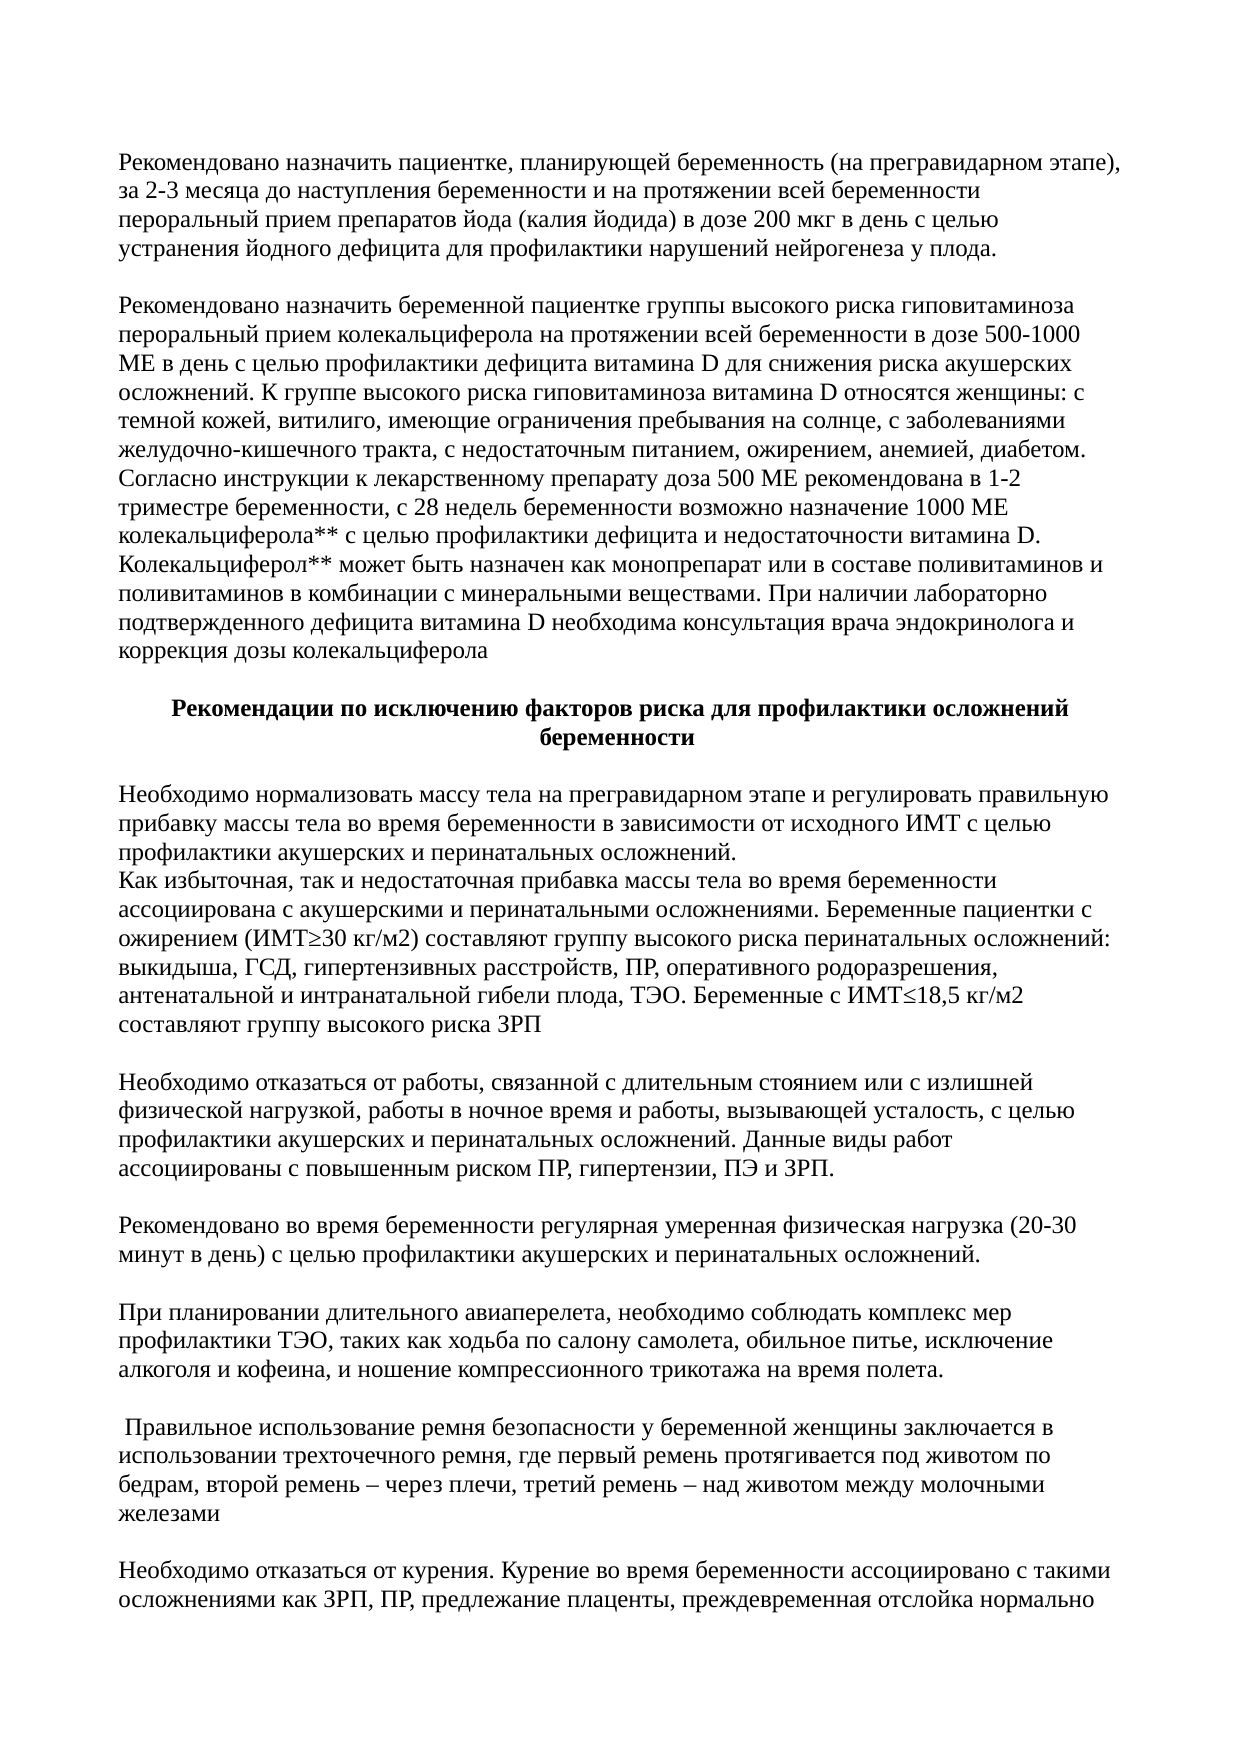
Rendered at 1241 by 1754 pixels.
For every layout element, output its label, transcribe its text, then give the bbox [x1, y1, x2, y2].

text Рекомендовано во время беременности регулярная умеренная физическая нагрузка (20-30 минут в день) с целью профилактики акушерских и перинатальных осложнений. [118, 1211, 1122, 1268]
text Как избыточная, так и недостаточная прибавка массы тела во время беременности ассоциирована с акушерскими и перинатальными осложнениями. Беременные пациентки с ожирением (ИМТ≥30 кг/м2) составляют группу высокого риска перинатальных осложнений: выкидыша, ГСД, гипертензивных расстройств, ПР, оперативного родоразрешения, антенатальной и интранатальной гибели плода, ТЭО. Беременные с ИМТ≤18,5 кг/м2 составляют группу высокого риска ЗРП [118, 866, 1122, 1038]
text Правильное использование ремня безопасности у беременной женщины заключается в использовании трехточечного ремня, где первый ремень протягивается под животом по бедрам, второй ремень – через плечи, третий ремень – над животом между молочными железами [118, 1412, 1122, 1527]
text Необходимо нормализовать массу тела на прегравидарном этапе и регулировать правильную прибавку массы тела во время беременности в зависимости от исходного ИМТ с целью профилактики акушерских и перинатальных осложнений. [118, 779, 1122, 866]
text Необходимо отказаться от работы, связанной с длительным стоянием или с излишней физической нагрузкой, работы в ночное время и работы, вызывающей усталость, с целью профилактики акушерских и перинатальных осложнений. Данные виды работ ассоциированы с повышенным риском ПР, гипертензии, ПЭ и ЗРП. [118, 1067, 1122, 1182]
text Необходимо отказаться от курения. Курение во время беременности ассоциировано с такими осложнениями как ЗРП, ПР, предлежание плаценты, преждевременная отслойка нормально [118, 1556, 1122, 1613]
text Рекомендовано назначить пациентке, планирующей беременность (на прегравидарном этапе), за 2-3 месяца до наступления беременности и на протяжении всей беременности пероральный прием препаратов йода (калия йодида) в дозе 200 мкг в день с целью устранения йодного дефицита для профилактики нарушений нейрогенеза у плода. [118, 147, 1122, 262]
text Рекомендовано назначить беременной пациентке группы высокого риска гиповитаминоза пероральный прием колекальциферола на протяжении всей беременности в дозе 500-1000 МЕ в день с целью профилактики дефицита витамина D для снижения риска акушерских осложнений. К группе высокого риска гиповитаминоза витамина D относятся женщины: с темной кожей, витилиго, имеющие ограничения пребывания на солнце, с заболеваниями желудочно-кишечного тракта, с недостаточным питанием, ожирением, анемией, диабетом. Согласно инструкции к лекарственному препарату доза 500 МЕ рекомендована в 1-2 триместре беременности, с 28 недель беременности возможно назначение 1000 МЕ колекальциферола** с целью профилактики дефицита и недостаточности витамина D. Колекальциферол** может быть назначен как монопрепарат или в составе поливитаминов и поливитаминов в комбинации с минеральными веществами. При наличии лабораторно подтвержденного дефицита витамина D необходима консультация врача эндокринолога и коррекция дозы колекальциферола [118, 291, 1122, 664]
text При планировании длительного авиаперелета, необходимо соблюдать комплекс мер профилактики ТЭО, таких как ходьба по салону самолета, обильное питье, исключение алкоголя и кофеина, и ношение компрессионного трикотажа на время полета. [118, 1297, 1122, 1383]
text Рекомендации по исключению факторов риска для профилактики осложнений беременности [118, 693, 1122, 751]
